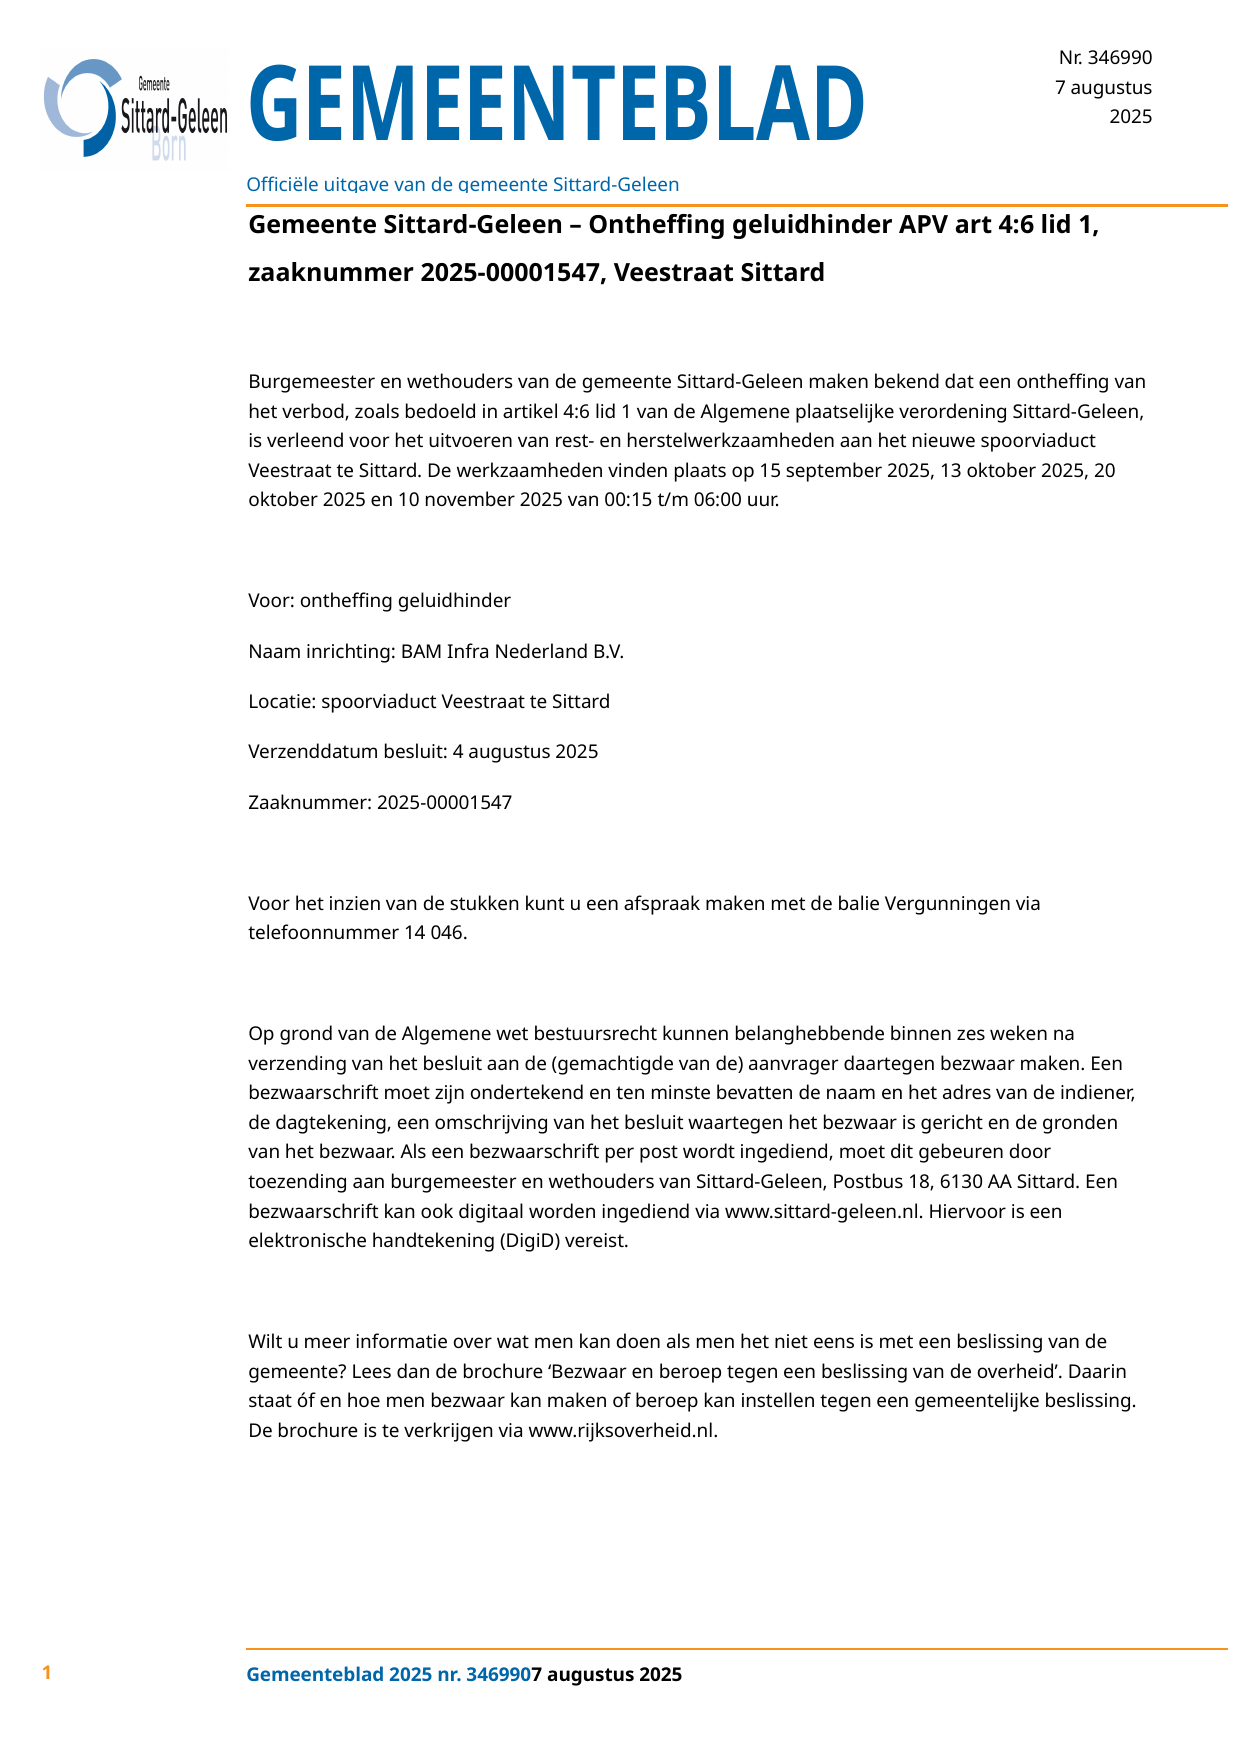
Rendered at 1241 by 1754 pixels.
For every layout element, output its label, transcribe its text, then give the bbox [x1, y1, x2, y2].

text Op grond van de Algemene wet bestuursrecht kunnen belanghebbende binnen zes weken na verzending van het besluit aan de (gemachtigde van de) aanvrager daartegen bezwaar maken. Een bezwaarschrift moet zijn ondertekend en ten minste bevatten de naam en het adres van de indiener, de dagtekening, een omschrijving van het besluit waartegen het bezwaar is gericht en de gronden van het bezwaar. Als een bezwaarschrift per post wordt ingediend, moet dit gebeuren door toezending aan burgemeester en wethouders van Sittard-Geleen, Postbus 18, 6130 AA Sittard. Een bezwaarschrift kan ook digitaal worden ingediend via www.sittard-geleen.nl. Hiervoor is een elektronische handtekening (DigiD) vereist. [248, 1020, 1152, 1253]
text Zaaknummer: 2025-00001547 [248, 789, 1152, 815]
text Burgemeester en wethouders van de gemeente Sittard-Geleen maken bekend dat een ontheffing van het verbod, zoals bedoeld in artikel 4:6 lid 1 van de Algemene plaatselijke verordening Sittard-Geleen, is verleend voor het uitvoeren van rest- en herstelwerkzaamheden aan het nieuwe spoorviaduct Veestraat te Sittard. De werkzaamheden vinden plaats op 15 september 2025, 13 oktober 2025, 20 oktober 2025 en 10 november 2025 van 00:15 t/m 06:00 uur. [248, 368, 1152, 512]
text Voor het inzien van de stukken kunt u een afspraak maken met de balie Vergunningen via telefoonnummer 14 046. [248, 890, 1152, 945]
text Verzenddatum besluit: 4 augustus 2025 [248, 739, 1152, 764]
text Naam inrichting: BAM Infra Nederland B.V. [248, 638, 1152, 664]
text Voor: ontheffing geluidhinder [248, 587, 1152, 613]
text Locatie: spoorviaduct Veestraat te Sittard [248, 688, 1152, 714]
text Wilt u meer informatie over wat men kan doen als men het niet eens is met een beslissing van de gemeente? Lees dan de brochure ‘Bezwaar en beroep tegen een beslissing van de overheid’. Daarin staat óf en hoe men bezwaar kan maken of beroep kan instellen tegen een gemeentelijke beslissing. De brochure is te verkrijgen via www.rijksoverheid.nl. [248, 1328, 1152, 1443]
text Gemeente Sittard-Geleen – Ontheffing geluidhinder APV art 4:6 lid 1, zaaknummer 2025-00001547, Veestraat Sittard [248, 207, 1152, 288]
picture [41, 47, 231, 172]
